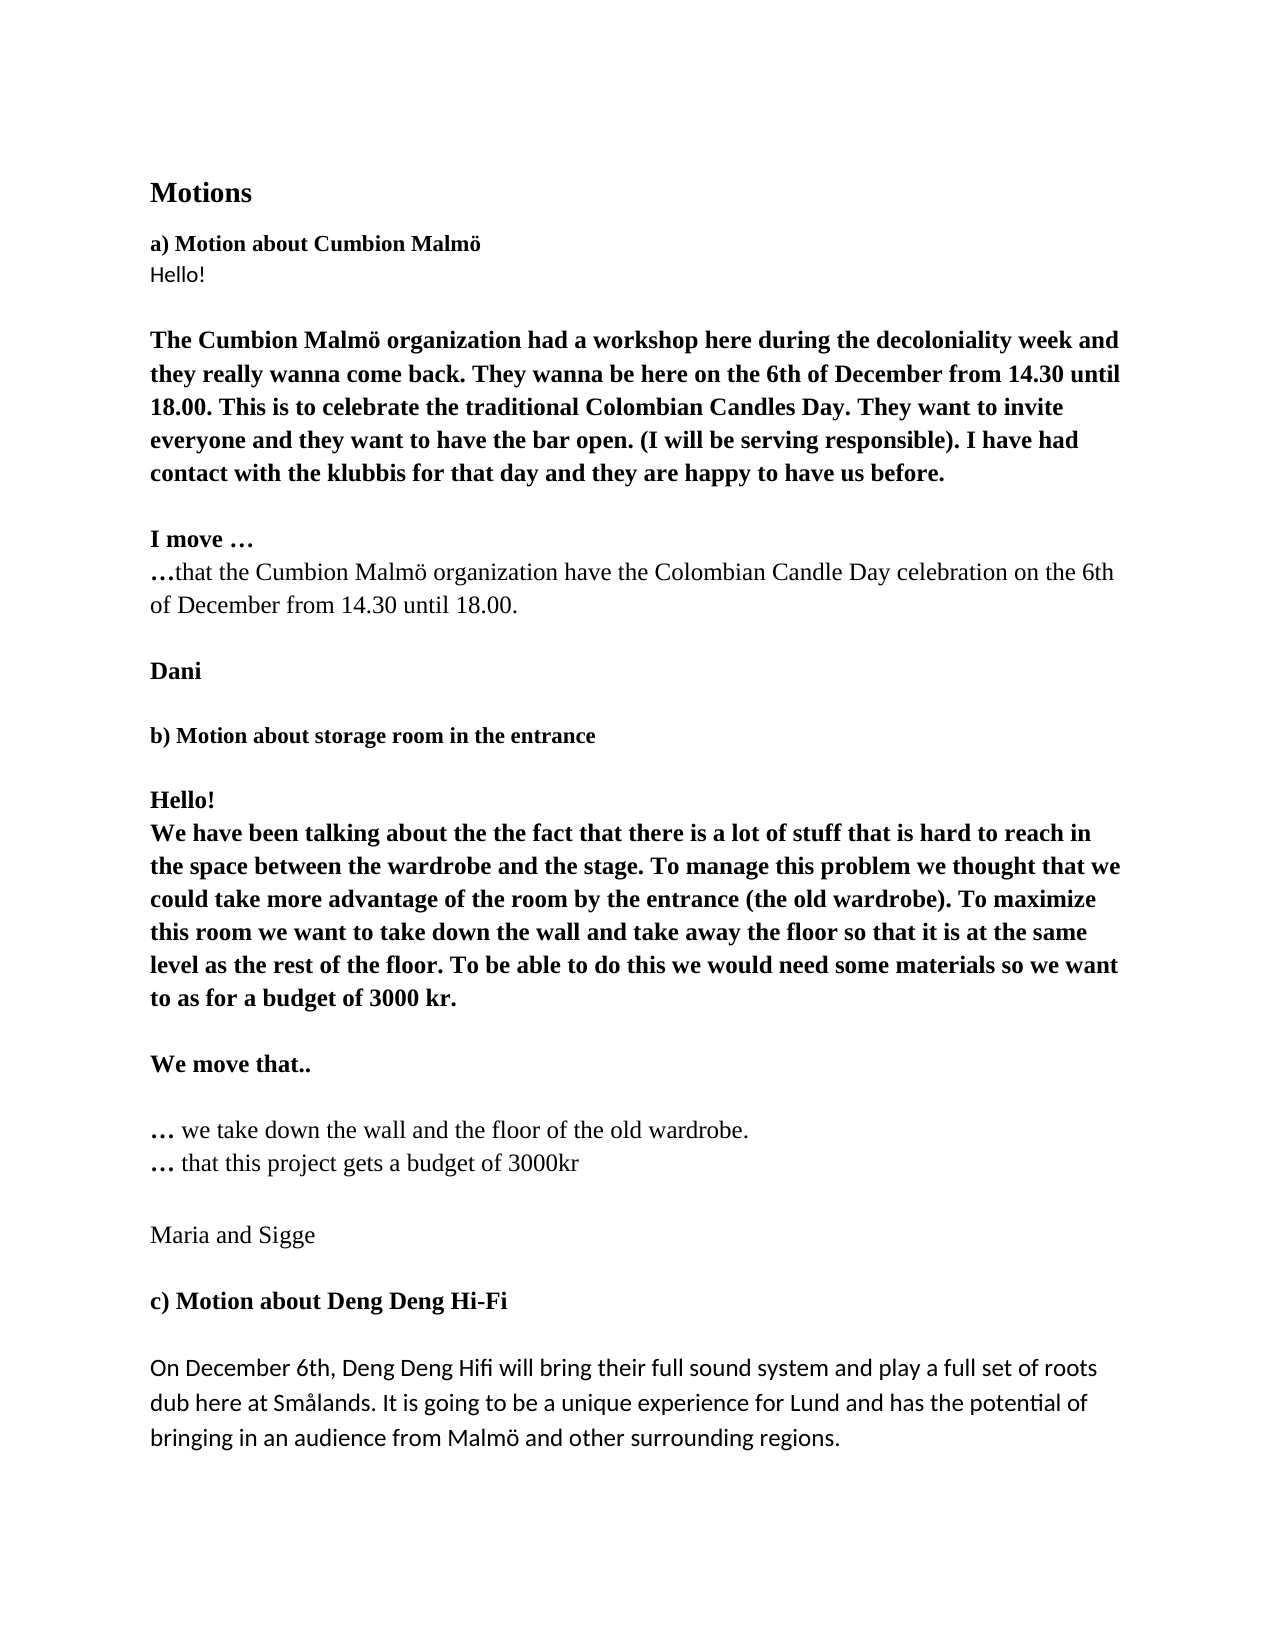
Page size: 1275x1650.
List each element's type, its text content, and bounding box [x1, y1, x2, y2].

text Maria and Sigge [150, 1220, 1125, 1249]
text I move … [150, 524, 1125, 552]
text … we take down the wall and the floor of the old wardrobe. [150, 1115, 1125, 1144]
text On December 6th, Deng Deng Hifi will bring their full sound system and play a full set of roots dub here at Smålands. It is going to be a unique experience for Lund and has the potential of bringing in an audience from Malmö and other surrounding regions. [150, 1352, 1125, 1452]
text a) Motion about Cumbion Malmö [150, 230, 1125, 257]
text … that this project gets a budget of 3000kr [150, 1148, 1125, 1177]
text We have been talking about the the fact that there is a lot of stuff that is hard to reach in the space between the wardrobe and the stage. To manage this problem we thought that we could take more advantage of the room by the entrance (the old wardrobe). To maximize this room we want to take down the wall and take away the floor so that it is at the same level as the rest of the floor. To be able to do this we would need some materials so we want to as for a budget of 3000 kr. [150, 818, 1125, 1012]
text The Cumbion Malmö organization had a workshop here during the decoloniality week and they really wanna come back. They wanna be here on the 6th of December from 14.30 until 18.00. This is to celebrate the traditional Colombian Candles Day. They want to invite everyone and they want to have the bar open. (I will be serving responsible). I have had contact with the klubbis for that day and they are happy to have us before. [150, 326, 1125, 486]
text c) Motion about Deng Deng Hi-Fi [150, 1286, 1125, 1315]
text Hello! [150, 785, 1125, 814]
text Dani [150, 656, 1125, 684]
text …that the Cumbion Malmö organization have the Colombian Candle Day celebration on the 6th of December from 14.30 until 18.00. [150, 557, 1125, 618]
text We move that.. [150, 1049, 1125, 1078]
text Hello! [150, 260, 1125, 288]
text Motions [150, 175, 1125, 208]
text b) Motion about storage room in the entrance [150, 722, 1125, 748]
